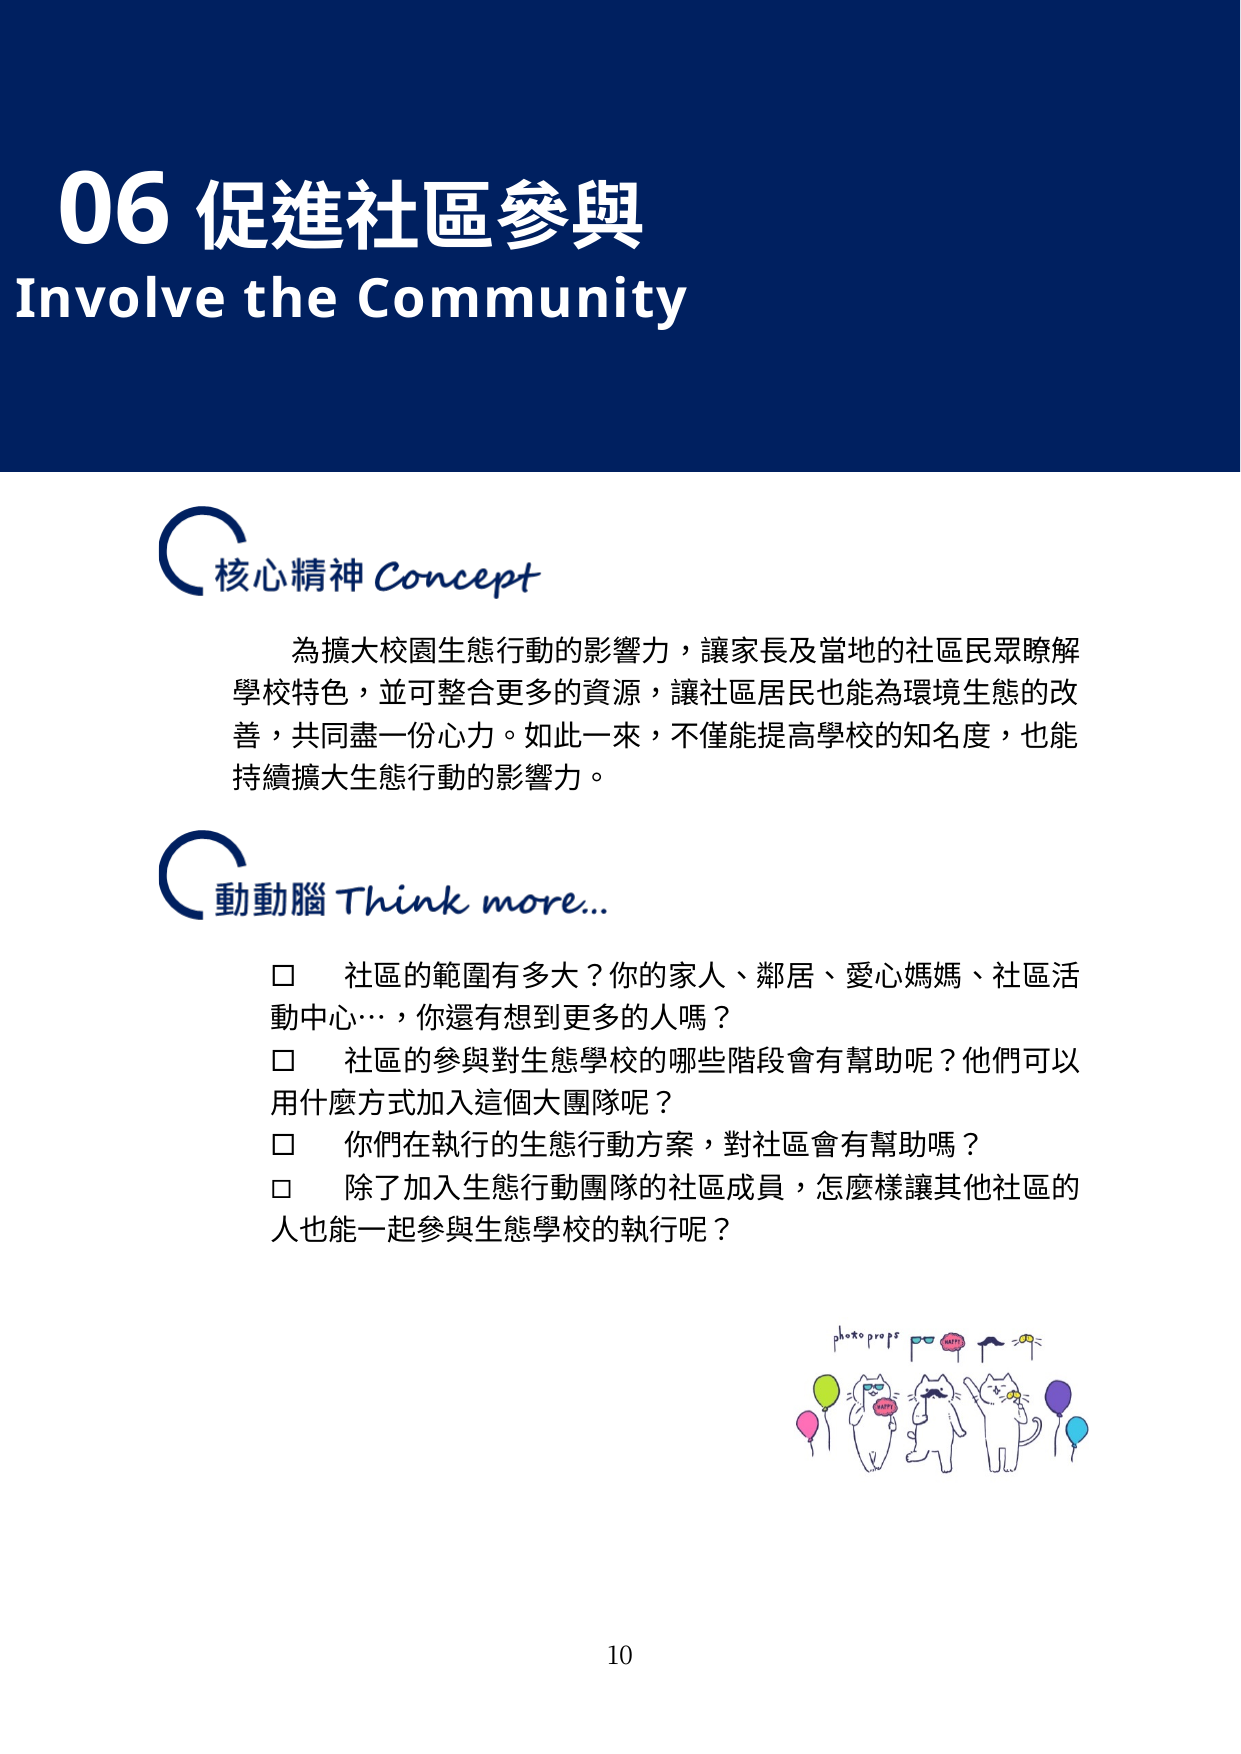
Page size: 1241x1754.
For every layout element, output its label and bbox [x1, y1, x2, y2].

table_header [484, 584, 494, 590]
table_header [465, 584, 480, 590]
table_header [339, 581, 350, 590]
table_header [309, 586, 319, 590]
table_header [392, 583, 405, 590]
table_header [410, 578, 456, 590]
table_header [148, 506, 194, 590]
table_header [168, 506, 1092, 590]
table_header [500, 580, 522, 590]
table_header [408, 575, 415, 585]
table_header [225, 575, 243, 588]
table_header [226, 566, 233, 572]
